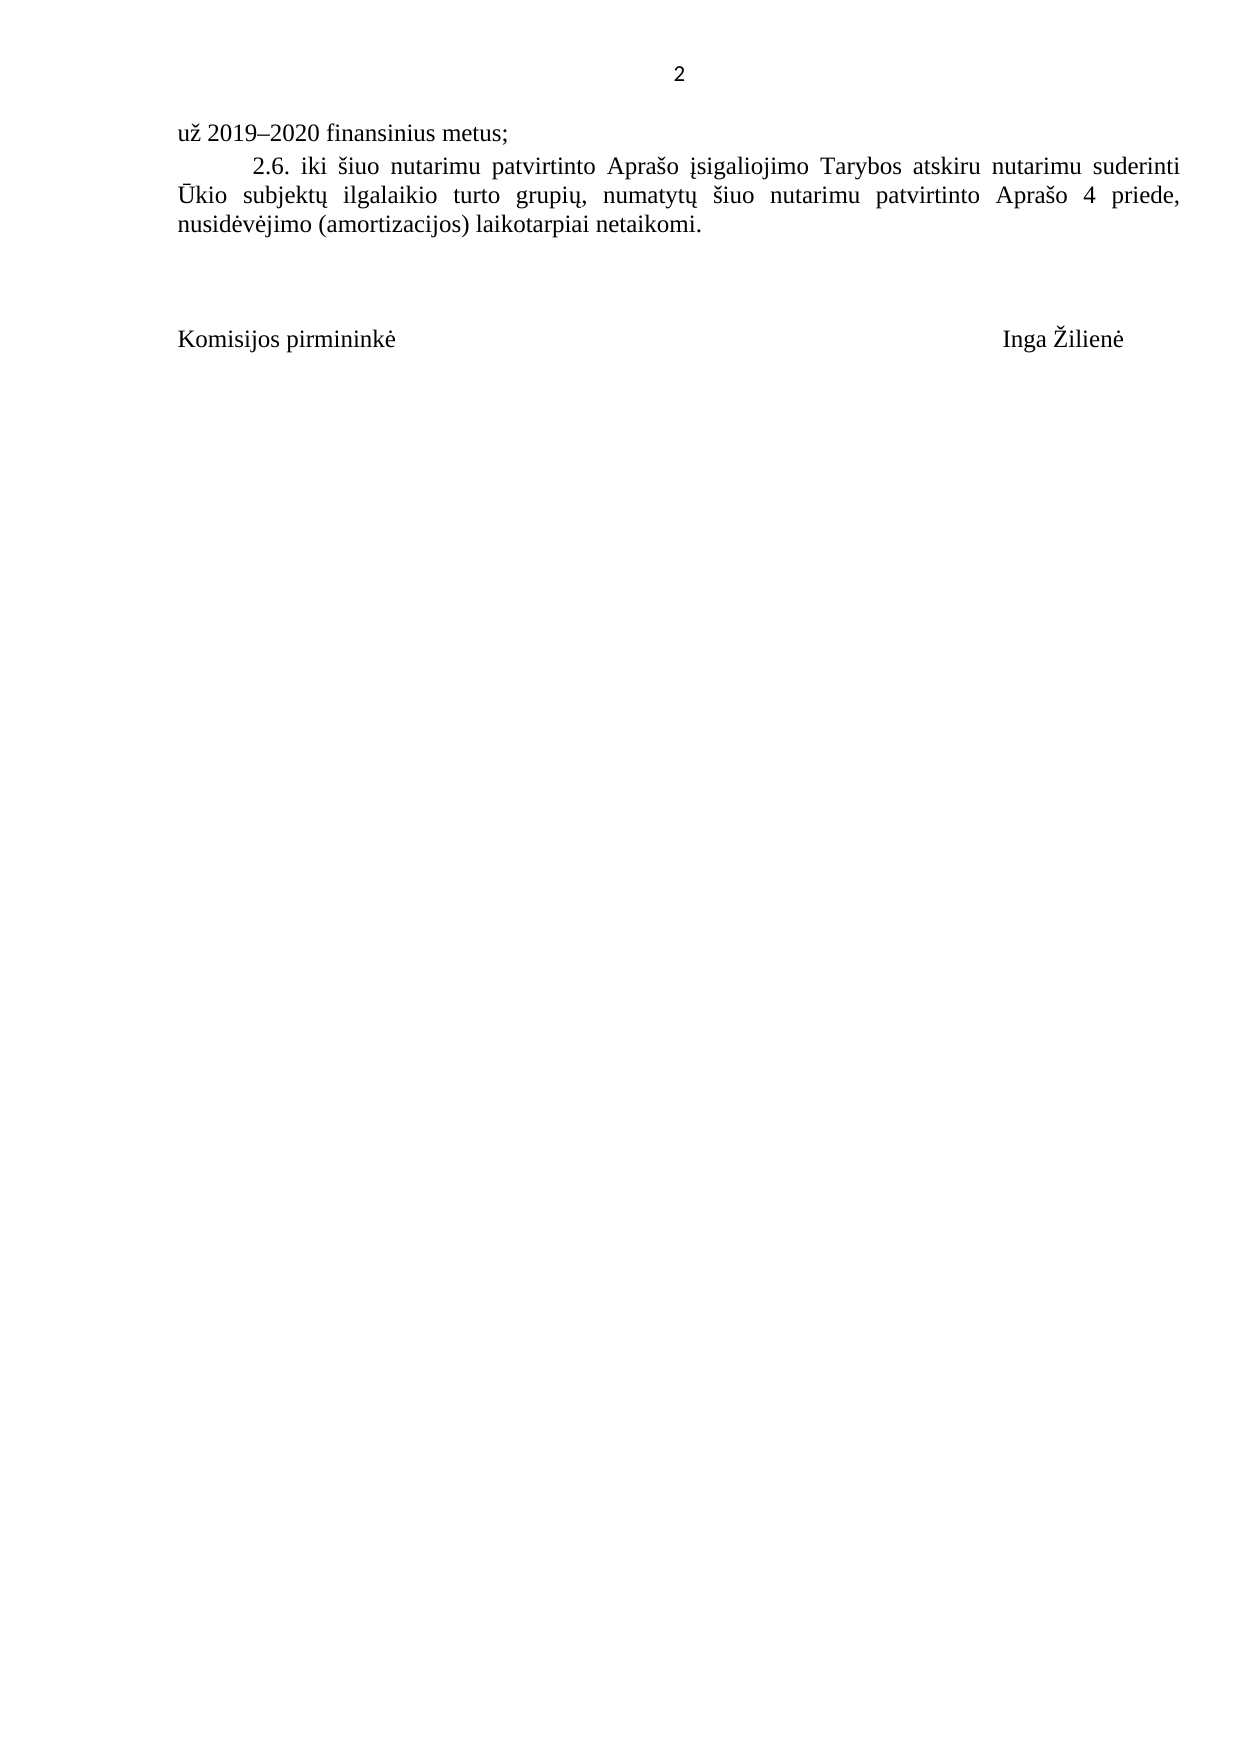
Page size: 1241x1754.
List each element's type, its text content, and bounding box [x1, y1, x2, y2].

text 2.6. iki šiuo nutarimu patvirtinto Aprašo įsigaliojimo Tarybos atskiru nutarimu suderinti Ūkio subjektų ilgalaikio turto grupių, numatytų šiuo nutarimu patvirtinto Aprašo 4 priede, nusidėvėjimo (amortizacijos) laikotarpiai netaikomi. [177, 151, 1181, 237]
text Komisijos pirmininkė Inga Žilienė [177, 324, 1181, 352]
text už 2019–2020 finansinius metus; [177, 118, 1181, 147]
